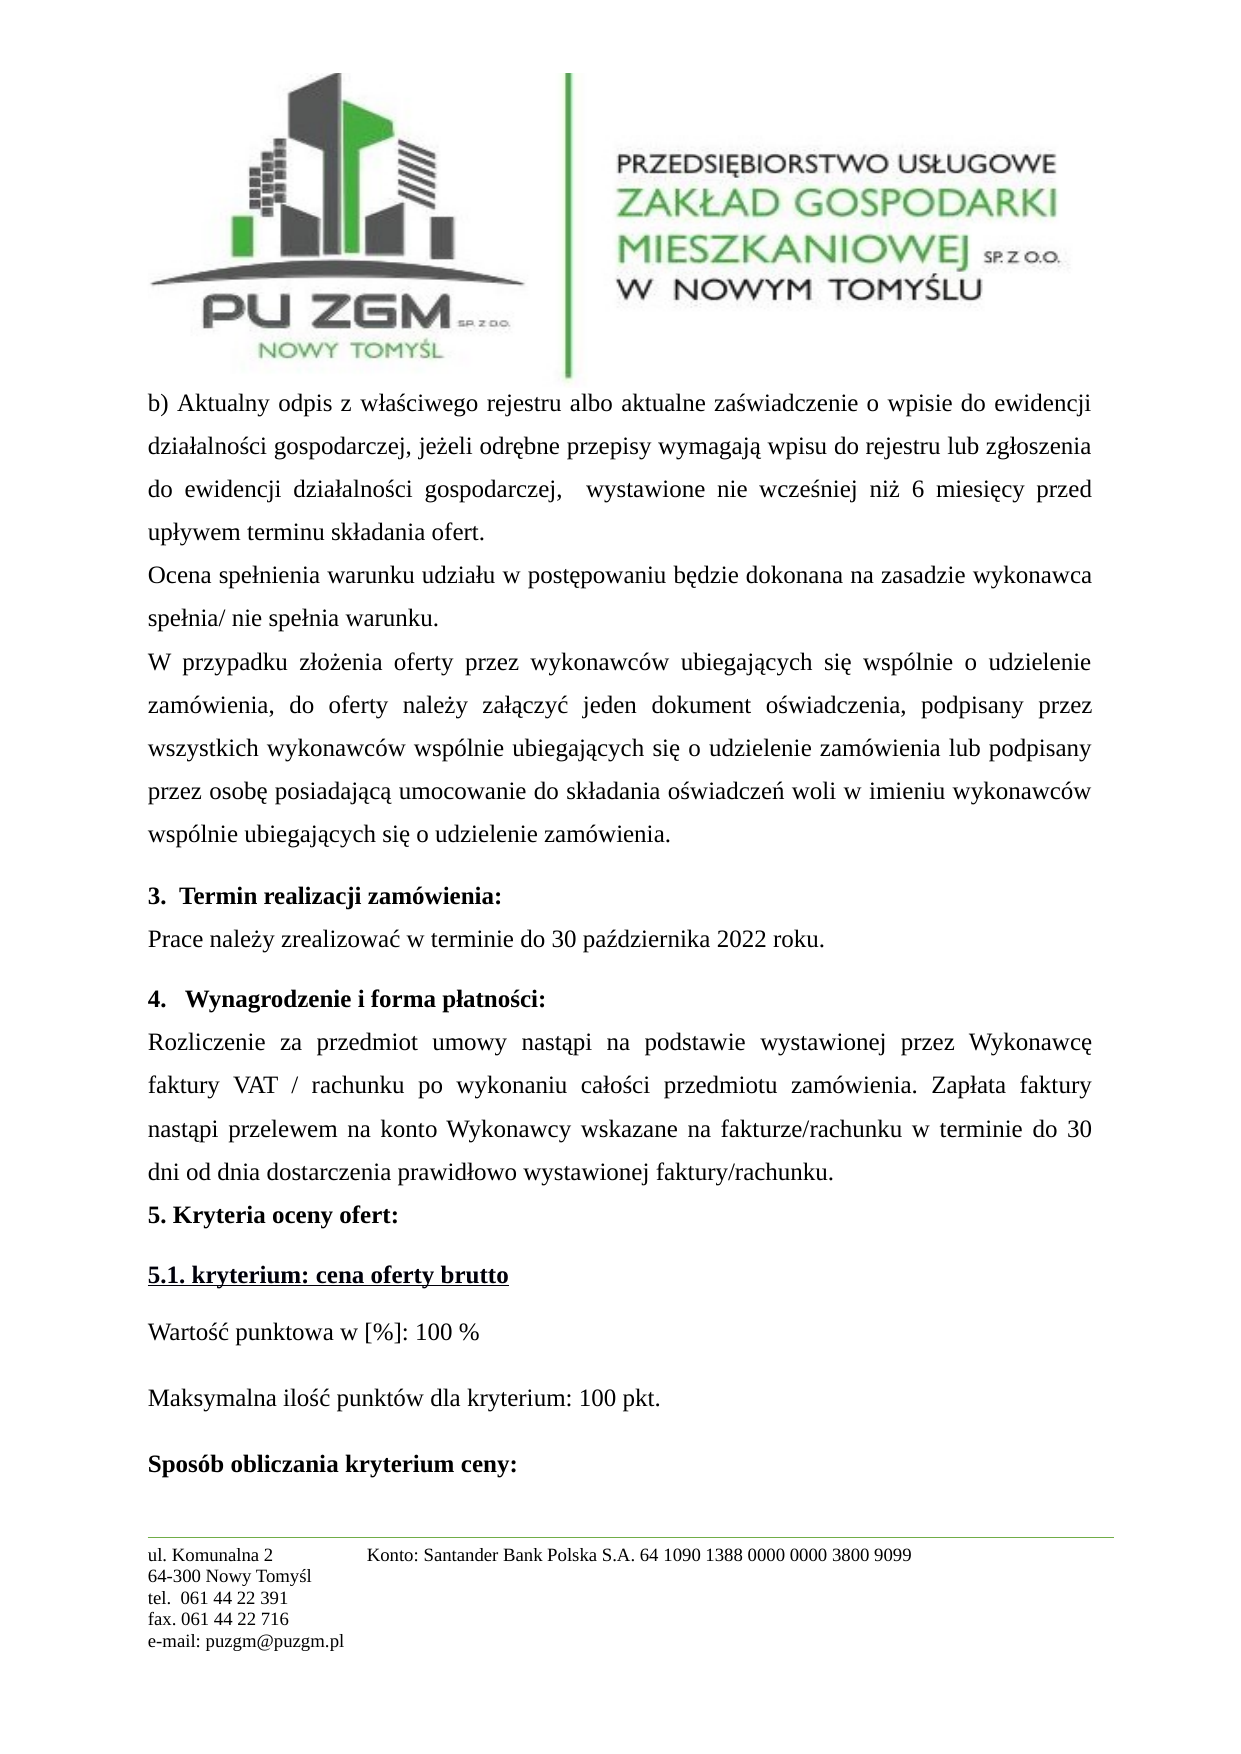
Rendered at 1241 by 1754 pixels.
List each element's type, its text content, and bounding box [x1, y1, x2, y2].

text Ocena spełnienia warunku udziału w postępowaniu będzie dokonana na zasadzie wykonawca spełnia/ nie spełnia warunku. [148, 560, 1093, 632]
text 5.1. kryterium: cena oferty brutto [148, 1260, 1093, 1288]
text Rozliczenie za przedmiot umowy nastąpi na podstawie wystawionej przez Wykonawcę faktury VAT / rachunku po wykonaniu całości przedmiotu zamówienia. Zapłata faktury nastąpi przelewem na konto Wykonawcy wskazane na fakturze/rachunku w terminie do 30 dni od dnia dostarczenia prawidłowo wystawionej faktury/rachunku. [148, 1027, 1093, 1186]
text 4. Wynagrodzenie i forma płatności: [148, 984, 1093, 1013]
text Wartość punktowa w [%]: 100 % [148, 1317, 1093, 1346]
text 3. Termin realizacji zamówienia: Prace należy zrealizować w terminie do 30 października 2022 roku. [148, 881, 1093, 953]
text Maksymalna ilość punktów dla kryterium: 100 pkt. [148, 1383, 1093, 1412]
text W przypadku złożenia oferty przez wykonawców ubiegających się wspólnie o udzielenie zamówienia, do oferty należy załączyć jeden dokument oświadczenia, podpisany przez wszystkich wykonawców wspólnie ubiegających się o udzielenie zamówienia lub podpisany przez osobę posiadającą umocowanie do składania oświadczeń woli w imieniu wykonawców wspólnie ubiegających się o udzielenie zamówienia. [148, 647, 1093, 848]
text 5. Kryteria oceny ofert: [148, 1200, 1093, 1229]
text Sposób obliczania kryterium ceny: [148, 1449, 1093, 1478]
text b) Aktualny odpis z właściwego rejestru albo aktualne zaświadczenie o wpisie do ewidencji działalności gospodarczej, jeżeli odrębne przepisy wymagają wpisu do rejestru lub zgłoszenia do ewidencji działalności gospodarczej, wystawione nie wcześniej niż 6 miesięcy przed upływem terminu składania ofert. [148, 388, 1093, 546]
